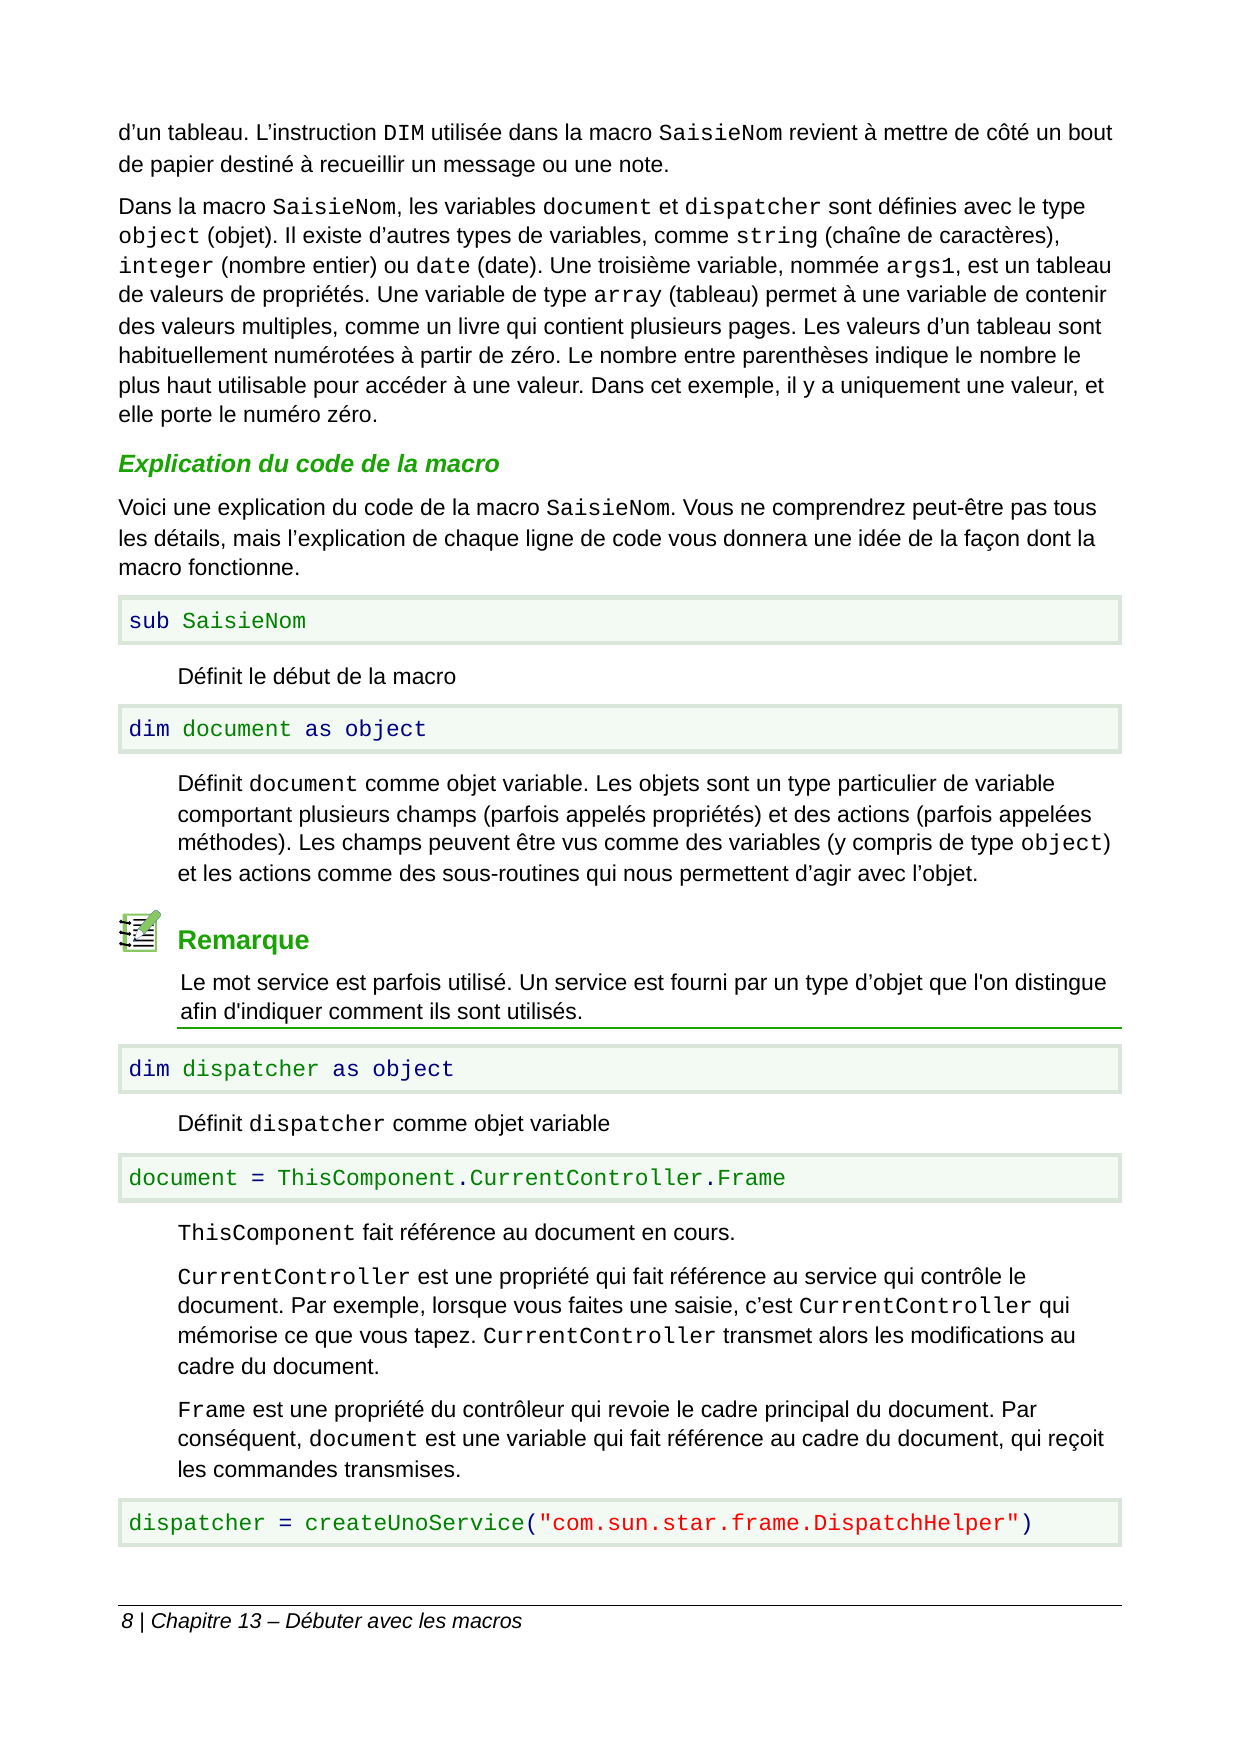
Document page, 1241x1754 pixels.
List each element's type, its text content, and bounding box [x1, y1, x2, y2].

text dispatcher = createUnoService("com.sun.star.frame.DispatchHelper") [122, 1502, 1118, 1543]
text d’un tableau. L’instruction DIM utilisée dans la macro SaisieNom revient à mettre de côté un bout de papier destiné à recueillir un message ou une note. [118, 118, 1122, 177]
text document = ThisComponent.CurrentController.Frame [122, 1157, 1118, 1198]
list Définit document comme objet variable. Les objets sont un type particulier de variable comportant plusieurs champs (parfois appelés propriétés) et des actions (parfois appelées méthodes). Les champs peuvent être vus comme des variables (y compris de type object) et les actions comme des sous-routines qui nous permettent d’agir avec l’objet. [177, 768, 1122, 886]
text Voici une explication du code de la macro SaisieNom. Vous ne comprendrez peut-être pas tous les détails, mais l’explication de chaque ligne de code vous donnera une idée de la façon dont la macro fonctionne. [118, 492, 1122, 581]
text Dans la macro SaisieNom, les variables document et dispatcher sont définies avec le type object (objet). Il existe d’autres types de variables, comme string (chaîne de caractères), integer (nombre entier) ou date (date). Une troisième variable, nommée args1, est un tableau de valeurs de propriétés. Une variable de type array (tableau) permet à une variable de contenir des valeurs multiples, comme un livre qui contient plusieurs pages. Les valeurs d’un tableau sont habituellement numérotées à partir de zéro. Le nombre entre parenthèses indique le nombre le plus haut utilisable pour accéder à une valeur. Dans cet exemple, il y a uniquement une valeur, et elle porte le numéro zéro. [118, 192, 1122, 427]
text Le mot service est parfois utilisé. Un service est fourni par un type d’objet que l'on distingue afin d'indiquer comment ils sont utilisés. [177, 963, 1122, 1027]
text dim document as object [122, 708, 1118, 749]
list Définit dispatcher comme objet variable [177, 1109, 1122, 1138]
subtitle Explication du code de la macro [118, 448, 1122, 477]
list CurrentController est une propriété qui fait référence au service qui contrôle le document. Par exemple, lorsque vous faites une saisie, c’est CurrentController qui mémorise ce que vous tapez. CurrentController transmet alors les modifications au cadre du document. [177, 1262, 1122, 1379]
text sub SaisieNom [122, 600, 1118, 641]
list Frame est une propriété du contrôleur qui revoie le cadre principal du document. Par conséquent, document est une variable qui fait référence au cadre du document, qui reçoit les commandes transmises. [177, 1394, 1122, 1483]
text dim dispatcher as object [122, 1048, 1118, 1090]
list Définit le début de la macro [177, 660, 1122, 689]
list Remarque [118, 909, 1122, 955]
list ThisComponent fait référence au document en cours. [177, 1217, 1122, 1247]
